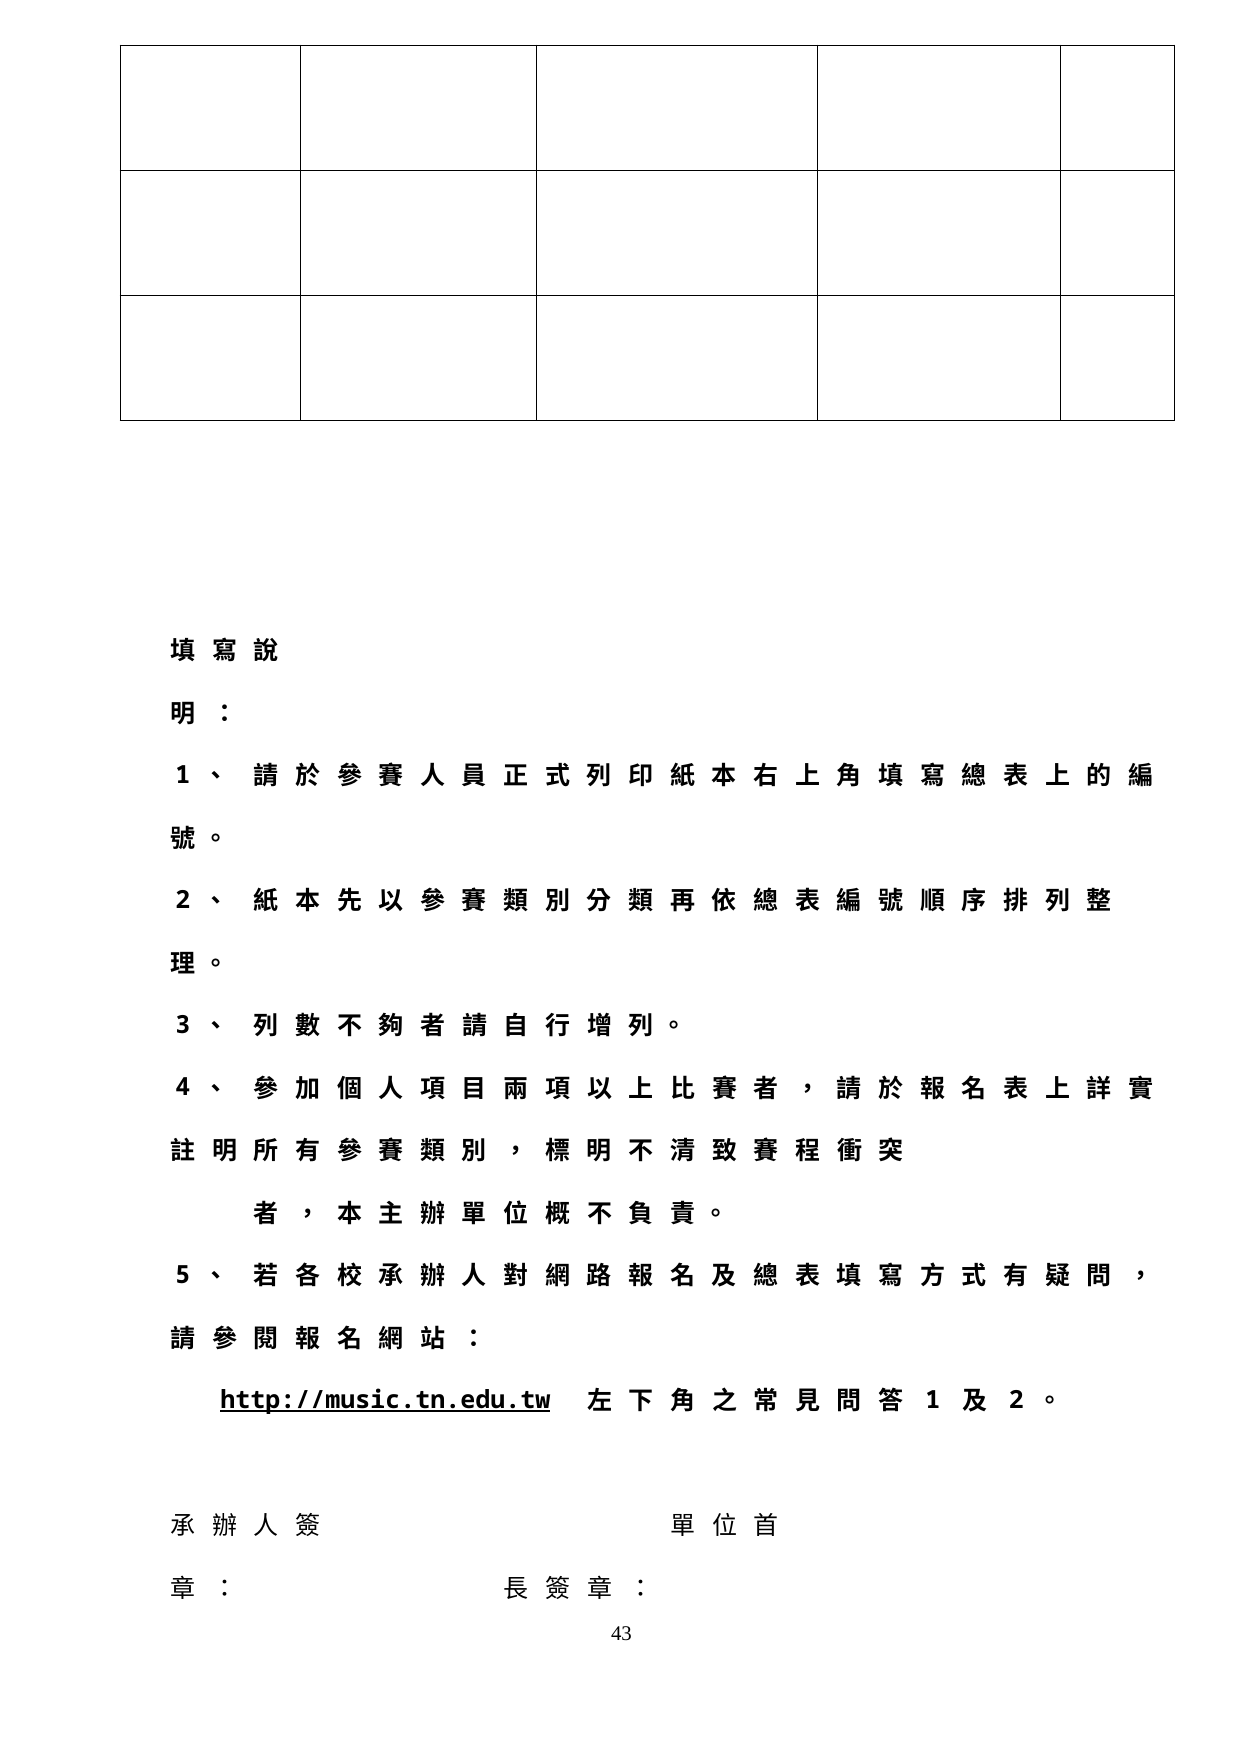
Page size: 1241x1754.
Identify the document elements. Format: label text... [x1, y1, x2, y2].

table_cell [300, 545, 412, 732]
table_cell [412, 1482, 474, 1607]
table_cell [121, 46, 300, 169]
table_cell [412, 545, 536, 732]
table_cell [301, 171, 536, 294]
table_cell 單位首長簽章： [474, 1482, 793, 1607]
table_cell [412, 421, 536, 544]
table_cell [1061, 171, 1174, 294]
table_cell [537, 296, 817, 419]
table_cell [1061, 46, 1174, 169]
table_cell [793, 1420, 1061, 1482]
table_cell [537, 46, 817, 169]
table_cell [1061, 1482, 1174, 1607]
table_cell [817, 545, 1061, 732]
table_cell [818, 46, 1060, 169]
table_cell [121, 171, 300, 294]
table_cell [120, 421, 300, 544]
table_cell [120, 1420, 351, 1482]
table_cell [1061, 296, 1174, 419]
table_cell 承辦人簽章： [120, 1482, 412, 1607]
table_cell [536, 545, 817, 732]
table_cell [793, 1482, 1061, 1607]
table_cell [121, 296, 300, 419]
table_cell [817, 421, 1061, 544]
table_cell [537, 171, 817, 294]
table_cell [412, 1420, 474, 1482]
table_cell [301, 296, 536, 419]
table_cell [1061, 1420, 1174, 1482]
table_cell [536, 421, 817, 544]
table_cell [301, 46, 536, 169]
table_cell [300, 421, 412, 544]
table_cell [474, 1420, 793, 1482]
table_cell [351, 1420, 412, 1482]
table_cell 填寫說明： [120, 545, 300, 732]
table_cell 2、紙本先以參賽類別分類再依總表編號順序排列整理。 [120, 857, 1174, 982]
table_cell 3、列數不夠者請自行增列。 4、參加個人項目兩項以上比賽者，請於報名表上詳實註明所有參賽類別，標明不清致賽程衝突 者，本主辦單位概不負責。 5、若各校承辦人對網路報名及總表填寫方式有疑問，請參閱報名網站： http://music.tn.edu.tw 左下角之常見問答1及2。 [120, 982, 1174, 1419]
table_cell [818, 296, 1060, 419]
table_cell [1061, 421, 1174, 544]
table_cell [818, 171, 1060, 294]
table_cell 1、請於參賽人員正式列印紙本右上角填寫總表上的編號。 [120, 732, 1174, 857]
table_cell [1061, 545, 1174, 732]
